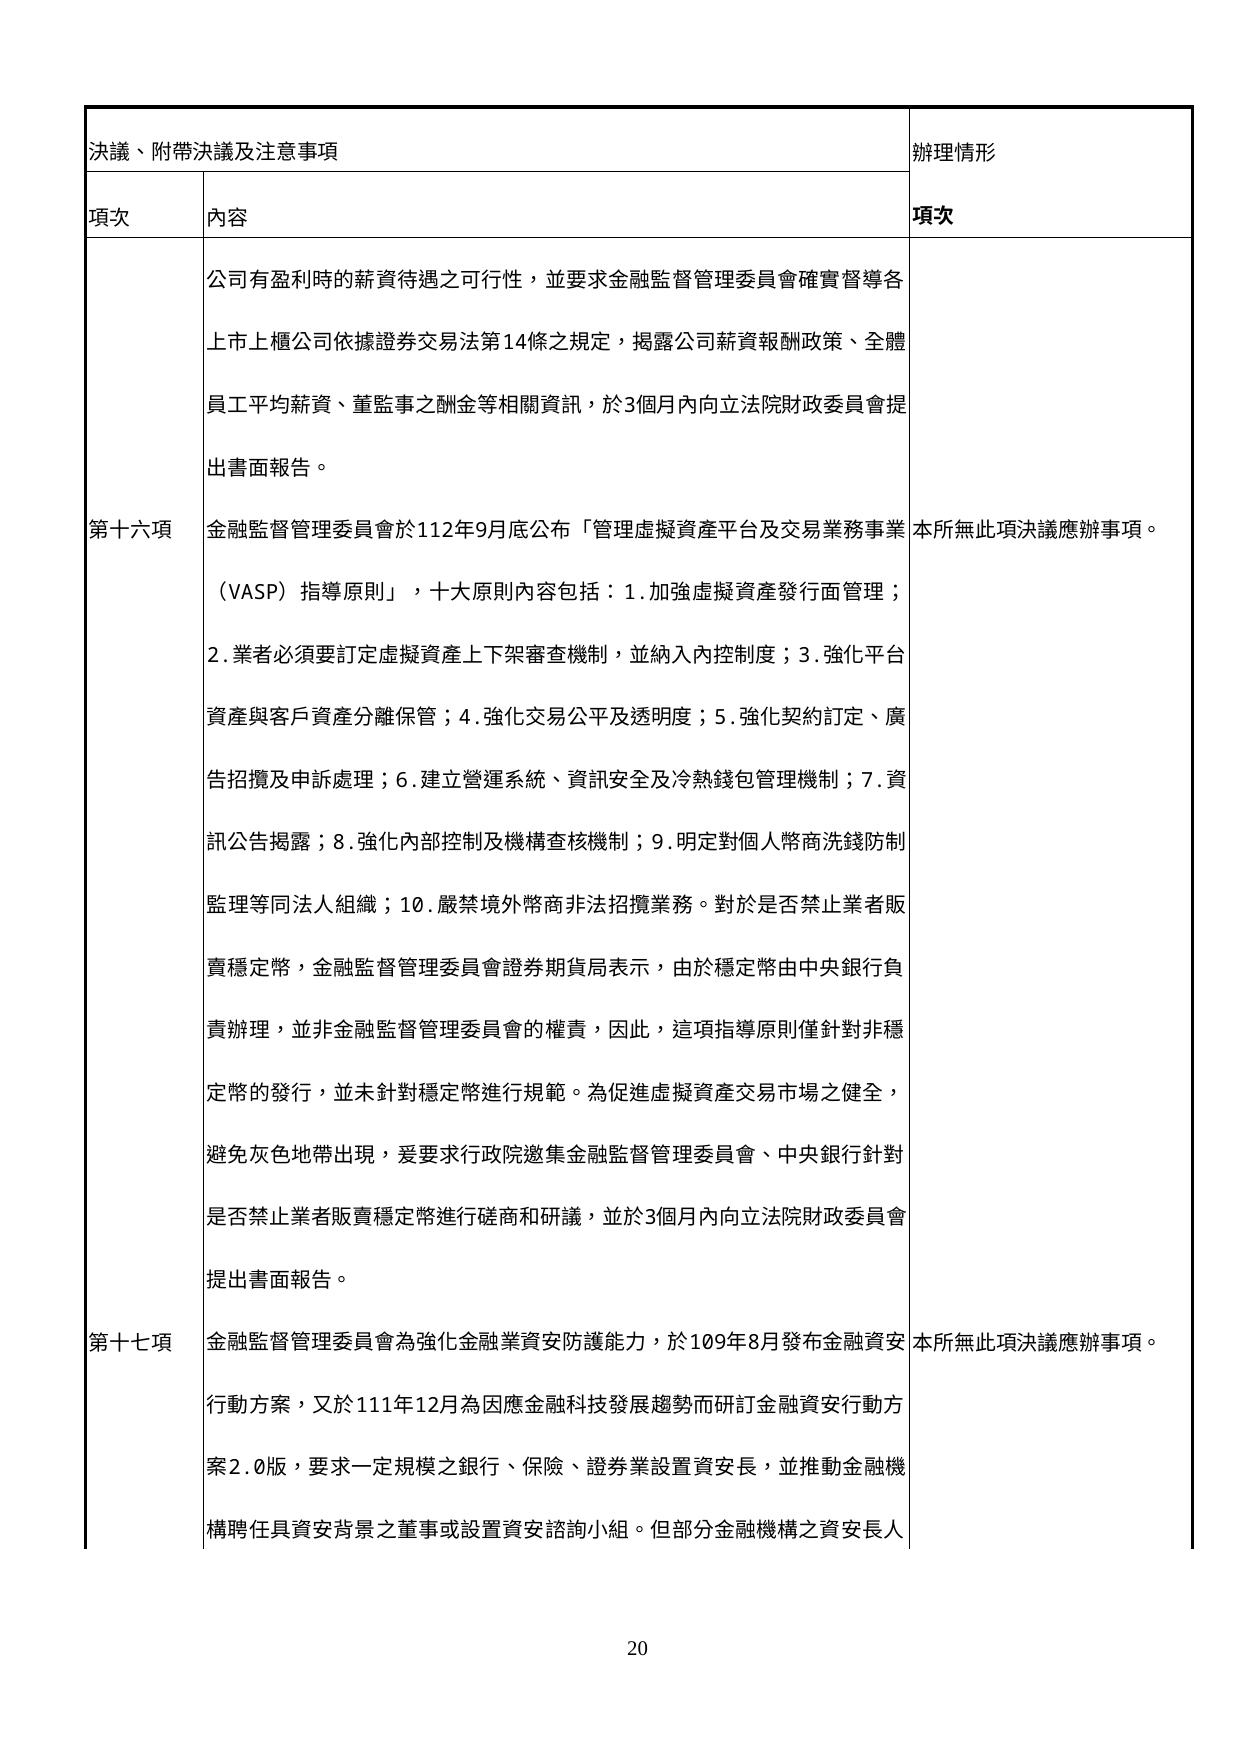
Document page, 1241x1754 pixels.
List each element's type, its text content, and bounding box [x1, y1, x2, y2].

table_cell 公司有盈利時的薪資待遇之可行性，並要求金融監督管理委員會確實督導各上市上櫃公司依據證券交易法第14條之規定，揭露公司薪資報酬政策、全體員工平均薪資、董監事之酬金等相關資訊，於3個月內向立法院財政委員會提出書面報告。 [204, 238, 909, 487]
table_header 辦理情形 項次 [910, 109, 1191, 237]
table_cell 本所無此項決議應辦事項。 [910, 487, 1191, 1299]
table_cell [910, 238, 1191, 487]
table_header 決議、附帶決議及注意事項 [87, 109, 909, 171]
table_cell 內容 [204, 172, 909, 237]
table_cell 第十七項 [87, 1299, 203, 1549]
table_cell 金融監督管理委員會於112年9月底公布「管理虛擬資產平台及交易業務事業（VASP）指導原則」，十大原則內容包括：1.加強虛擬資產發行面管理；2.業者必須要訂定虛擬資產上下架審查機制，並納入內控制度；3.強化平台資產與客戶資產分離保管；4.強化交易公平及透明度；5.強化契約訂定、廣告招攬及申訴處理；6.建立營運系統、資訊安全及冷熱錢包管理機制；7.資訊公告揭露；8.強化內部控制及機構查核機制；9.明定對個人幣商洗錢防制監理等同法人組織；10.嚴禁境外幣商非法招攬業務。對於是否禁止業者販賣穩定幣，金融監督管理委員會證券期貨局表示，由於穩定幣由中央銀行負責辦理，並非金融監督管理委員會的權責，因此，這項指導原則僅針對非穩定幣的發行，並未針對穩定幣進行規範。為促進虛擬資產交易市場之健全，避免灰色地帶出現，爰要求行政院邀集金融監督管理委員會、中央銀行針對是否禁止業者販賣穩定幣進行磋商和研議，並於3個月內向立法院財政委員會提出書面報告。 [204, 487, 909, 1299]
table_cell 本所無此項決議應辦事項。 [910, 1299, 1191, 1549]
table_cell 金融監督管理委員會為強化金融業資安防護能力，於109年8月發布金融資安行動方案，又於111年12月為因應金融科技發展趨勢而研訂金融資安行動方案2.0版，要求一定規模之銀行、保險、證券業設置資安長，並推動金融機構聘任具資安背景之董事或設置資安諮詢小組。但部分金融機構之資安長人 [204, 1299, 909, 1549]
table_cell 項次 [87, 172, 203, 237]
table_cell 第十六項 [87, 487, 203, 1299]
table_cell [87, 238, 203, 487]
